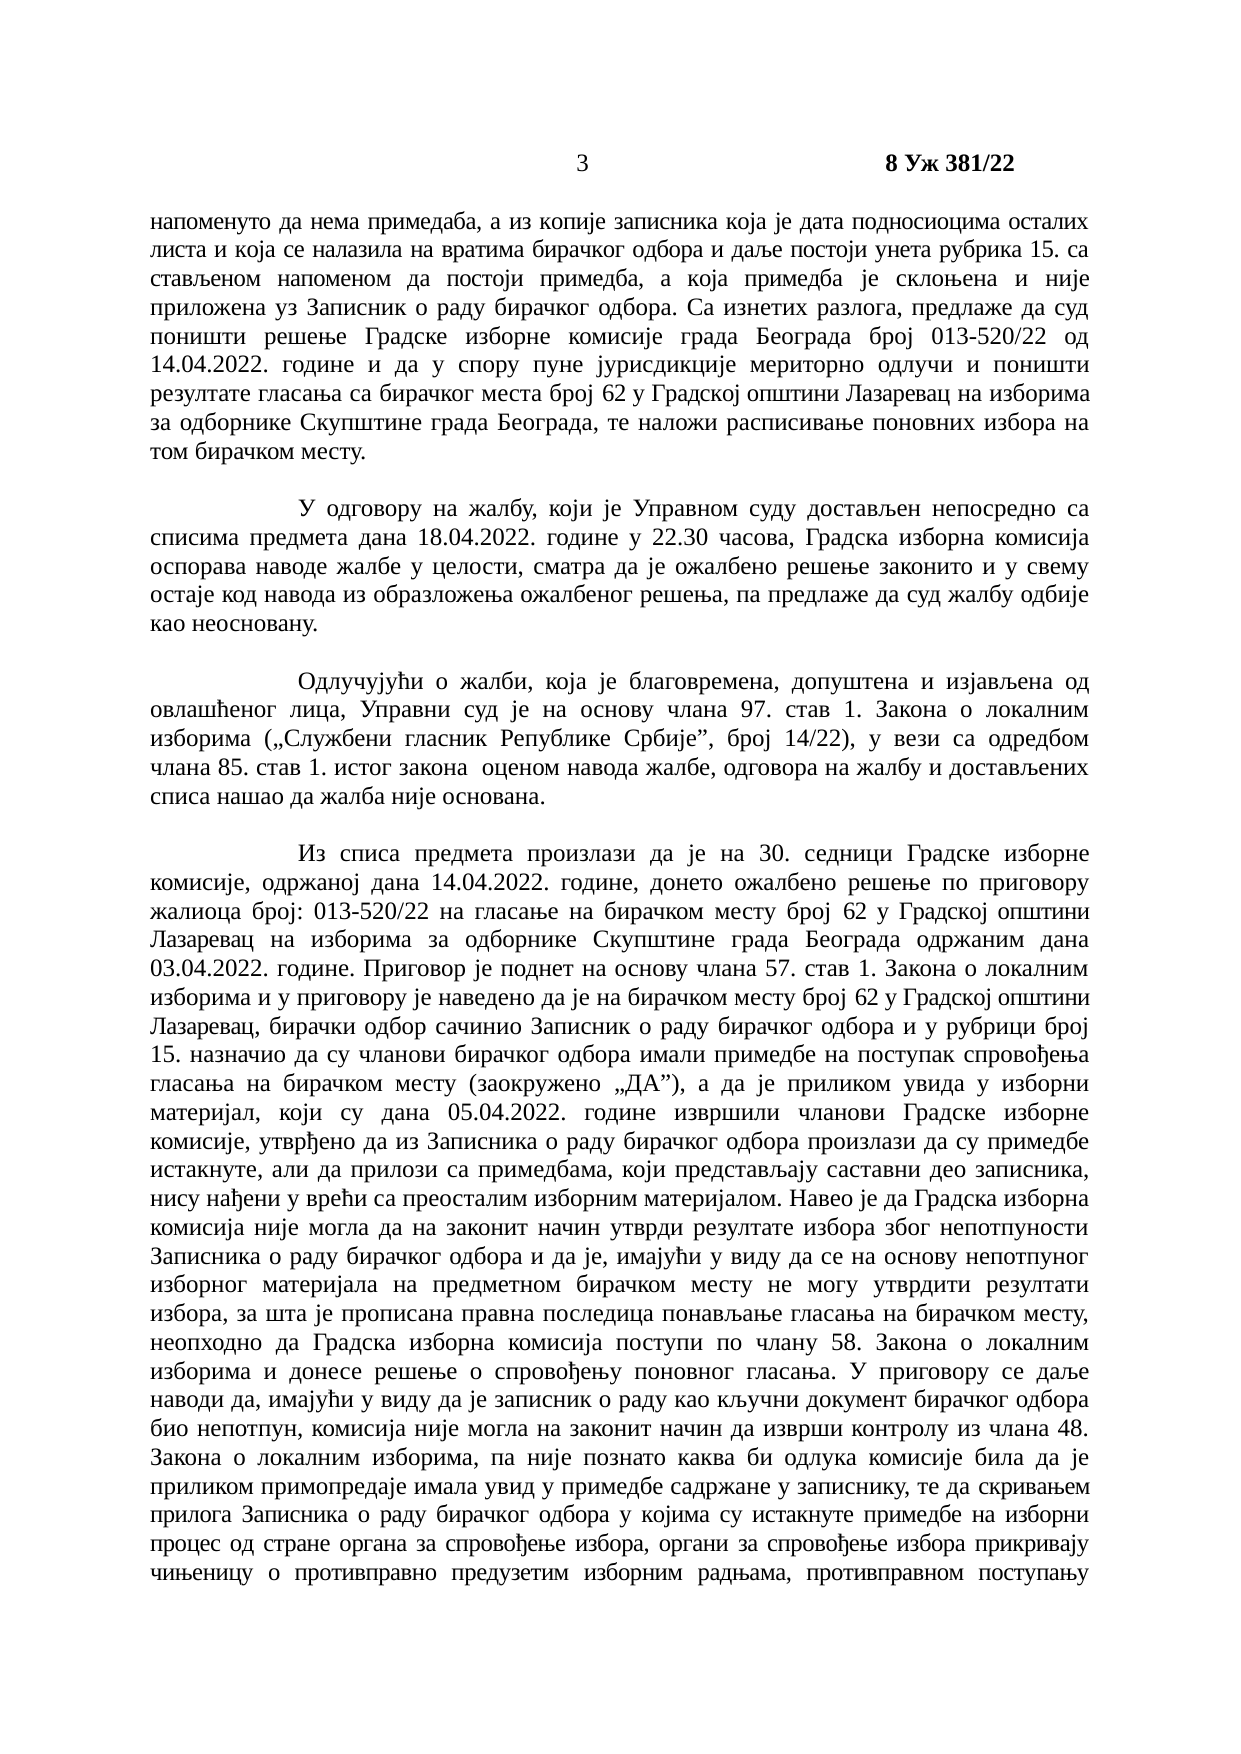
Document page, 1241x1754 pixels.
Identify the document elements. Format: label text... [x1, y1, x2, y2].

text напоменуто да нема примедаба, а из копије записника која је дата подносиоцима осталих листа и која се налазила на вратима бирачког одбора и даље постоји унета рубрика 15. са стављеном напоменом да постоји примедба, а која примедба је склоњена и није приложена уз Записник о раду бирачког одбора. Са изнетих разлога, предлаже да суд поништи решење Градске изборне комисије града Београда број 013-520/22 од 14.04.2022. године и да у спору пуне јурисдикције мериторно одлучи и поништи резултате гласања са бирачког места број 62 у Градској општини Лазаревац на изборима за одборнике Скупштине града Београда, те наложи расписивање поновних избора на том бирачком месту. [150, 206, 1090, 464]
text У одговору на жалбу, који је Управном суду достављен непосредно са списима предмета дана 18.04.2022. године у 22.30 часова, Градска изборна комисија оспорава наводе жалбе у целости, сматра да је ожалбено решење законито и у свему остаје код навода из образложења ожалбеног решења, па предлаже да суд жалбу одбије као неосновану. [150, 493, 1090, 637]
text Одлучујући о жалби, која је благовремена, допуштена и изјављена од овлашћеног лица, Управни суд је на основу члана 97. став 1. Закона о локалним изборима („Службени гласник Републике Србије”, број 14/22), у вези са одредбом члана 85. став 1. истог закона оценом навода жалбе, одговора на жалбу и достављених списа нашао да жалба није основана. [150, 666, 1090, 809]
text Из списа предмета произлази да је на 30. седници Градске изборне комисије, одржаној дана 14.04.2022. године, донето ожалбено решење по приговору жалиоца број: 013-520/22 на гласање на бирачком месту број 62 у Градској општини Лазаревац на изборима за одборнике Скупштине града Београда одржаним дана 03.04.2022. године. Приговор је поднет на основу члана 57. став 1. Закона о локалним изборима и у приговору је наведено да је на бирачком месту број 62 у Градској општини Лазаревац, бирачки одбор сачинио Записник о раду бирачког одбора и у рубрици број 15. назначио да су чланови бирачког одбора имали примедбе на поступак спровођења гласања на бирачком месту (заокружено „ДА”), а да је приликом увида у изборни материјал, који су дана 05.04.2022. године извршили чланови Градске изборне комисије, утврђено да из Записника о раду бирачког одбора произлази да су примедбе истакнуте, али да прилози са примедбама, који представљају саставни део записника, нису нађени у врећи са преосталим изборним материјалом. Навео је да Градска изборна комисија није могла да на законит начин утврди резултате избора због непотпуности Записника о раду бирачког одбора и да је, имајући у виду да се на основу непотпуног изборног материјала на предметном бирачком месту не могу утврдити резултати избора, за шта је прописана правна последица понављање гласања на бирачком месту, неопходно да Градска изборна комисија поступи по члану 58. Закона о локалним изборима и донесе решење о спровођењу поновног гласања. У приговору се даље наводи да, имајући у виду да је записник о раду као кључни документ бирачког одбора био непотпун, комисија није могла на законит начин да изврши контролу из члана 48. Закона о локалним изборима, па није познато каква би одлука комисије била да је приликом примопредаје имала увид у примедбе садржане у записнику, те да скривањем прилога Записника о раду бирачког одбора у којима су истакнуте примедбе на изборни процес од стране органа за спровођење избора, органи за спровођење избора прикривају чињеницу о противправно предузетим изборним радњама, противправном поступању [150, 838, 1090, 1586]
